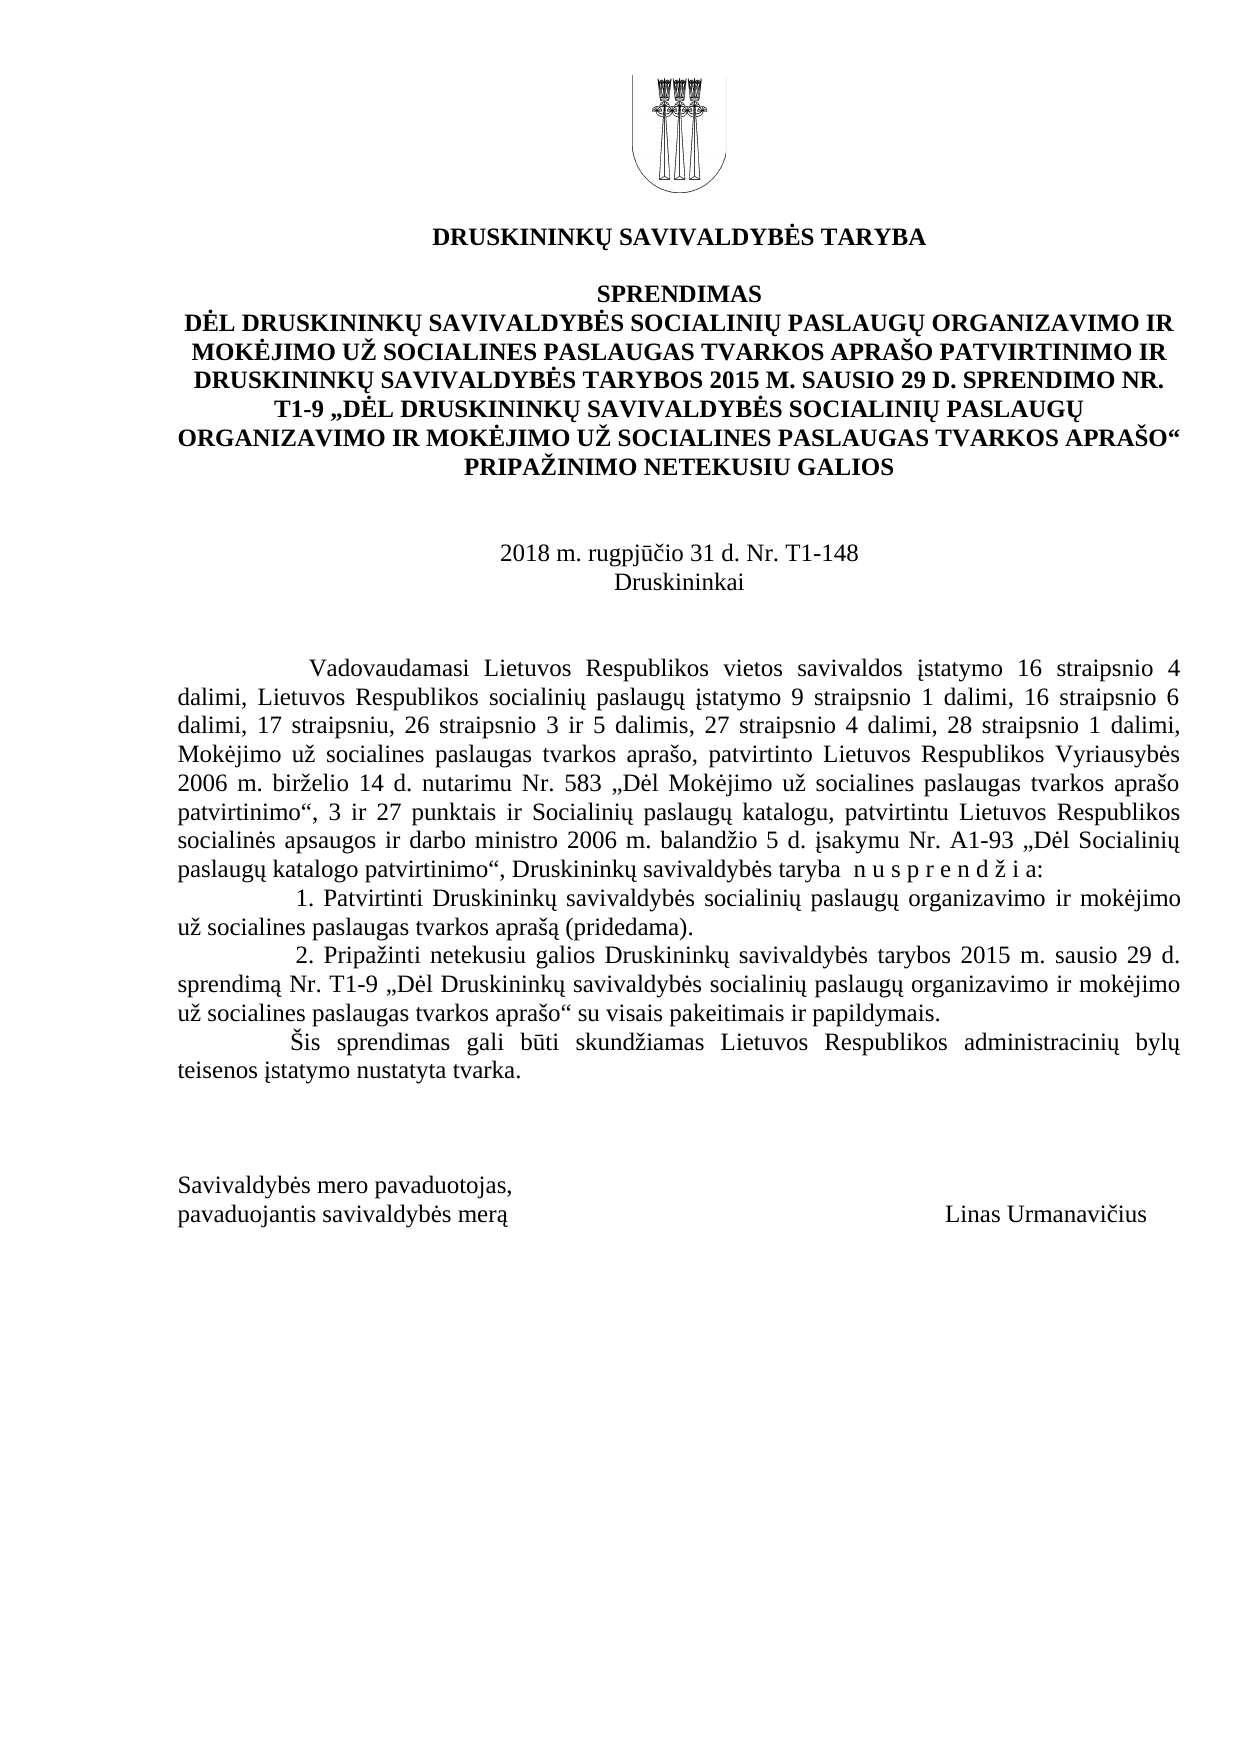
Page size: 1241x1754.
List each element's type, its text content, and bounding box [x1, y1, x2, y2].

text Vadovaudamasi Lietuvos Respublikos vietos savivaldos įstatymo 16 straipsnio 4 dalimi, Lietuvos Respublikos socialinių paslaugų įstatymo 9 straipsnio 1 dalimi, 16 straipsnio 6 dalimi, 17 straipsniu, 26 straipsnio 3 ir 5 dalimis, 27 straipsnio 4 dalimi, 28 straipsnio 1 dalimi, Mokėjimo už socialines paslaugas tvarkos aprašo, patvirtinto Lietuvos Respublikos Vyriausybės 2006 m. birželio 14 d. nutarimu Nr. 583 „Dėl Mokėjimo už socialines paslaugas tvarkos aprašo patvirtinimo“, 3 ir 27 punktais ir Socialinių paslaugų katalogu, patvirtintu Lietuvos Respublikos socialinės apsaugos ir darbo ministro 2006 m. balandžio 5 d. įsakymu Nr. A1-93 „Dėl Socialinių paslaugų katalogo patvirtinimo“, Druskininkų savivaldybės taryba n u s p r e n d ž i a: [177, 653, 1181, 883]
text 2018 m. rugpjūčio 31 d. Nr. T1-148 [177, 538, 1181, 567]
text 2. Pripažinti netekusiu galios Druskininkų savivaldybės tarybos 2015 m. sausio 29 d. sprendimą Nr. T1-9 „Dėl Druskininkų savivaldybės socialinių paslaugų organizavimo ir mokėjimo už socialines paslaugas tvarkos aprašo“ su visais pakeitimais ir papildymais. [177, 940, 1181, 1027]
subtitle pavaduojantis savivaldybės merą Linas Urmanavičius [177, 1199, 1181, 1228]
text Šis sprendimas gali būti skundžiamas Lietuvos Respublikos administracinių bylų teisenos įstatymo nustatyta tvarka. [177, 1027, 1181, 1084]
text Druskininkai [177, 567, 1181, 595]
subtitle Savivaldybės mero pavaduotojas, [177, 1170, 1181, 1199]
text 1. Patvirtinti Druskininkų savivaldybės socialinių paslaugų organizavimo ir mokėjimo už socialines paslaugas tvarkos aprašą (pridedama). [177, 883, 1181, 940]
text DĖL DRUSKININKŲ SAVIVALDYBĖS SOCIALINIŲ PASLAUGŲ ORGANIZAVIMO IR MOKĖJIMO UŽ SOCIALINES PASLAUGAS TVARKOS APRAŠO PATVIRTINIMO IR DRUSKININKŲ SAVIVALDYBĖS TARYBOS 2015 M. SAUSIO 29 D. SPRENDIMO NR. T1-9 „DĖL DRUSKININKŲ SAVIVALDYBĖS SOCIALINIŲ PASLAUGŲ ORGANIZAVIMO IR MOKĖJIMO UŽ SOCIALINES PASLAUGAS TVARKOS APRAŠO“ PRIPAŽINIMO NETEKUSIU GALIOS [177, 308, 1181, 480]
text SPRENDIMAS [177, 279, 1181, 308]
text DRUSKININKŲ SAVIVALDYBĖS TARYBA [177, 222, 1181, 250]
